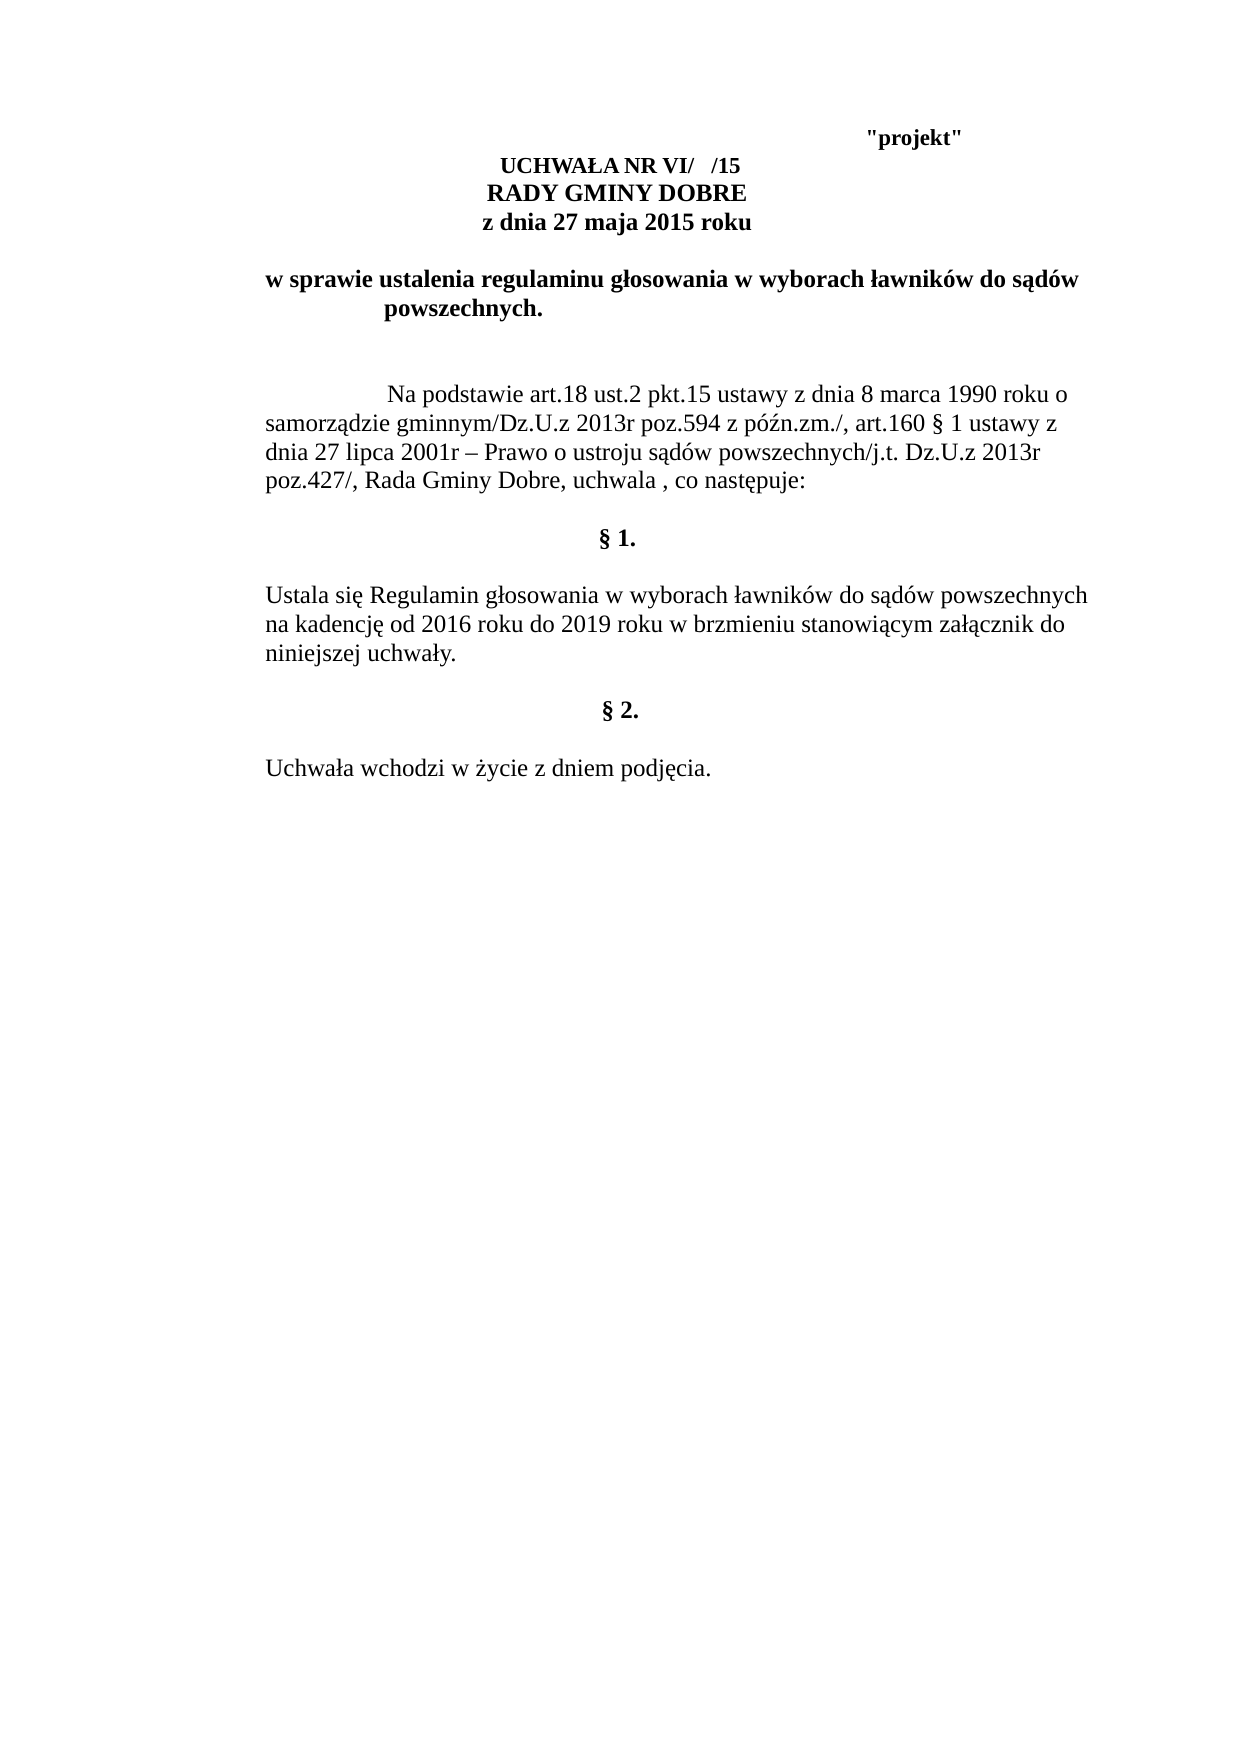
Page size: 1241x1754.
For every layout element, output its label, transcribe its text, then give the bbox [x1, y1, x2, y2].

text § 2. [118, 696, 1122, 724]
text na kadencję od 2016 roku do 2019 roku w brzmieniu stanowiącym załącznik do [118, 609, 1122, 638]
text w sprawie ustalenia regulaminu głosowania w wyborach ławników do sądów [118, 264, 1122, 293]
text § 1. [118, 523, 1122, 552]
text dnia 27 lipca 2001r – Prawo o ustroju sądów powszechnych/j.t. Dz.U.z 2013r poz.427/, Rada Gminy Dobre, uchwala , co następuje: [118, 437, 1122, 494]
text niniejszej uchwały. [118, 638, 1122, 667]
text samorządzie gminnym/Dz.U.z 2013r poz.594 z późn.zm./, art.160 § 1 ustawy z [118, 408, 1122, 437]
text powszechnych. [118, 293, 1122, 322]
text z dnia 27 maja 2015 roku [118, 207, 1122, 236]
text Na podstawie art.18 ust.2 pkt.15 ustawy z dnia 8 marca 1990 roku o [118, 379, 1122, 408]
text Uchwała wchodzi w życie z dniem podjęcia. [118, 753, 1122, 782]
text Ustala się Regulamin głosowania w wyborach ławników do sądów powszechnych [118, 581, 1122, 609]
text UCHWAŁA NR VI/ /15 [118, 152, 1122, 178]
text RADY GMINY DOBRE [118, 178, 1122, 207]
text "projekt" [118, 118, 1122, 152]
